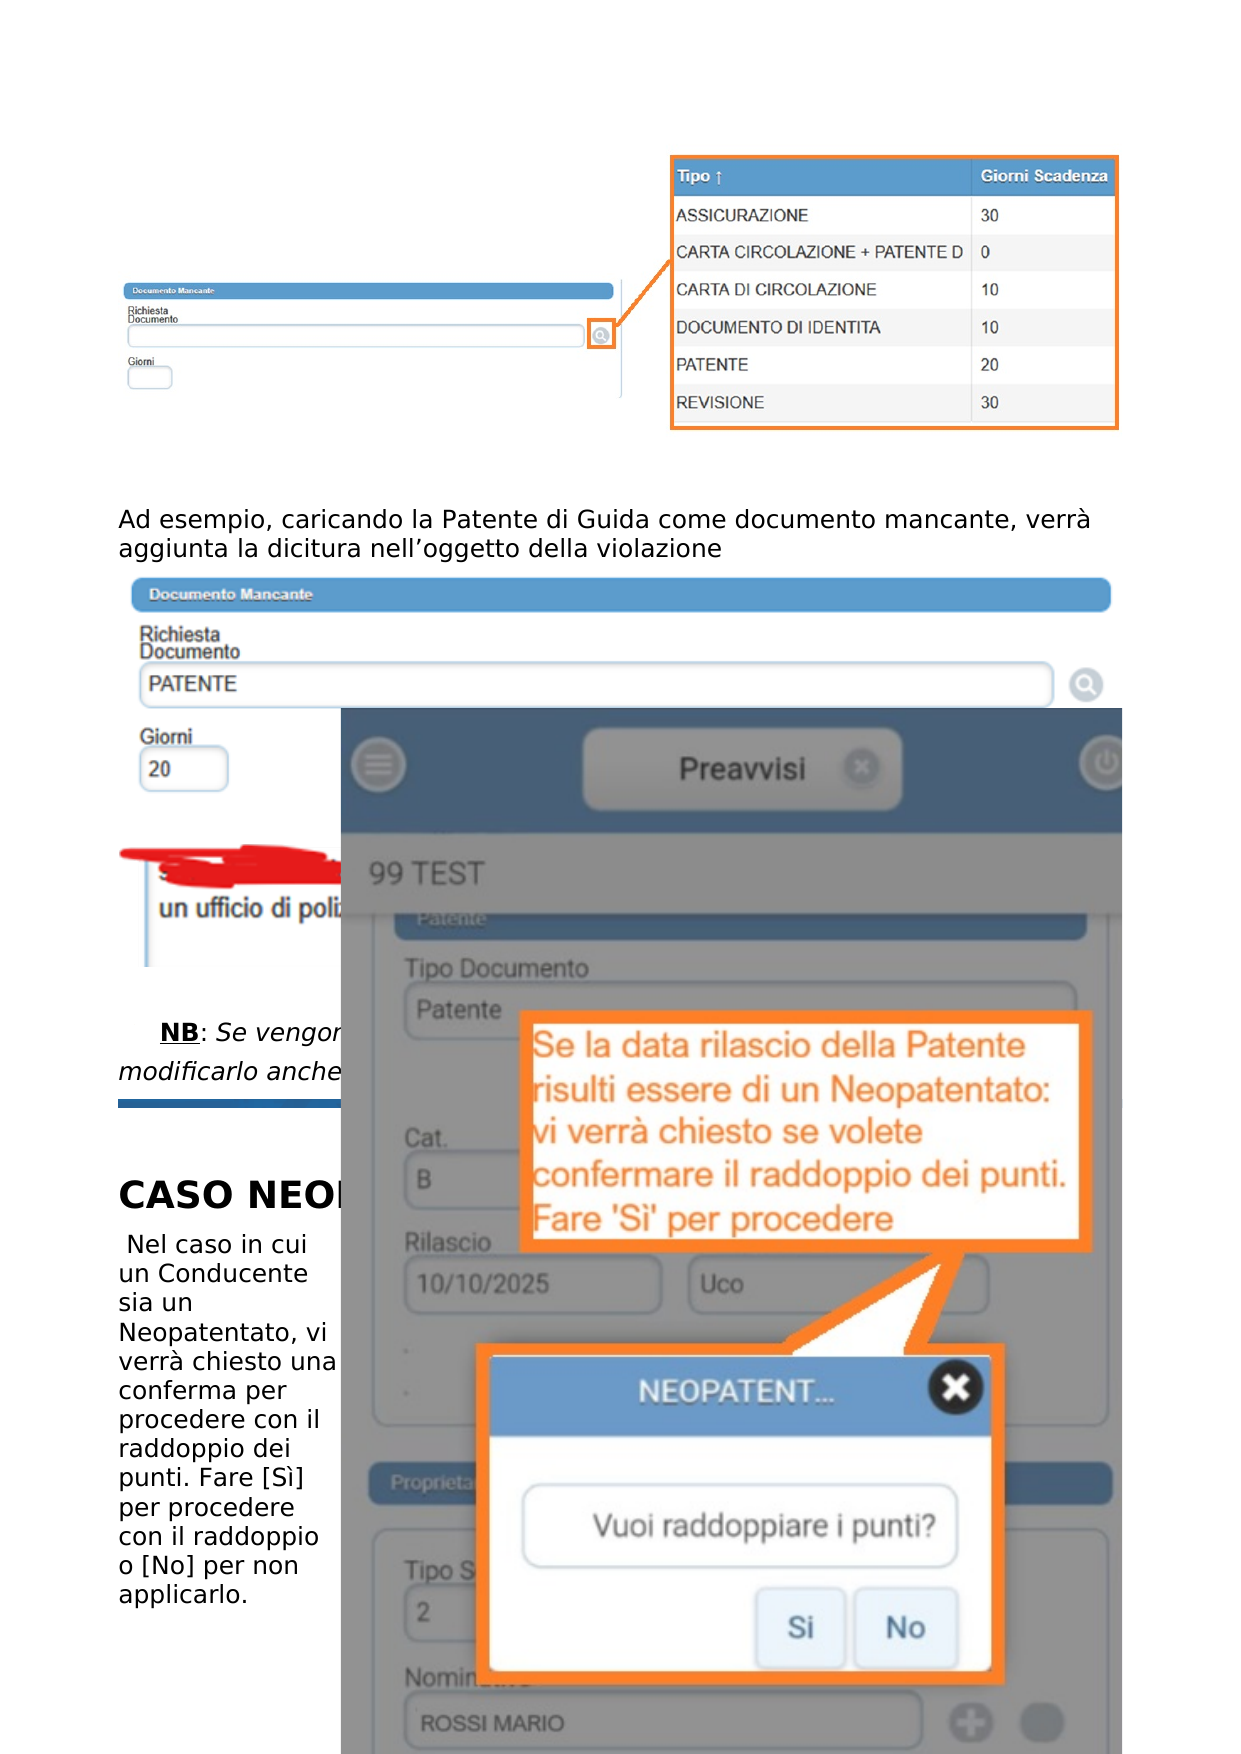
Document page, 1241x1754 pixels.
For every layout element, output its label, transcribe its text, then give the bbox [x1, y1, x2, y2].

picture [118, 118, 1123, 464]
subtitle CASO NEOPATENTATO [118, 1174, 340, 1218]
text Nel caso in cui un Conducente sia un Neopatentato, vi verrà chiesto una conferma per procedere con il raddoppio dei punti. Fare [Sì] per procedere con il raddoppio o [No] per non applicarlo. [118, 1230, 340, 1609]
text NB: Se vengono modificati i giorni di presentazione, bisogna ricordarsi di modificarlo anche nella dicitura dell’oggetto del verbale! [118, 1008, 340, 1087]
text Ad esempio, caricando la Patente di Guida come documento mancante, verrà aggiunta la dicitura nell’oggetto della violazione [118, 505, 1122, 563]
picture [118, 575, 1123, 1754]
